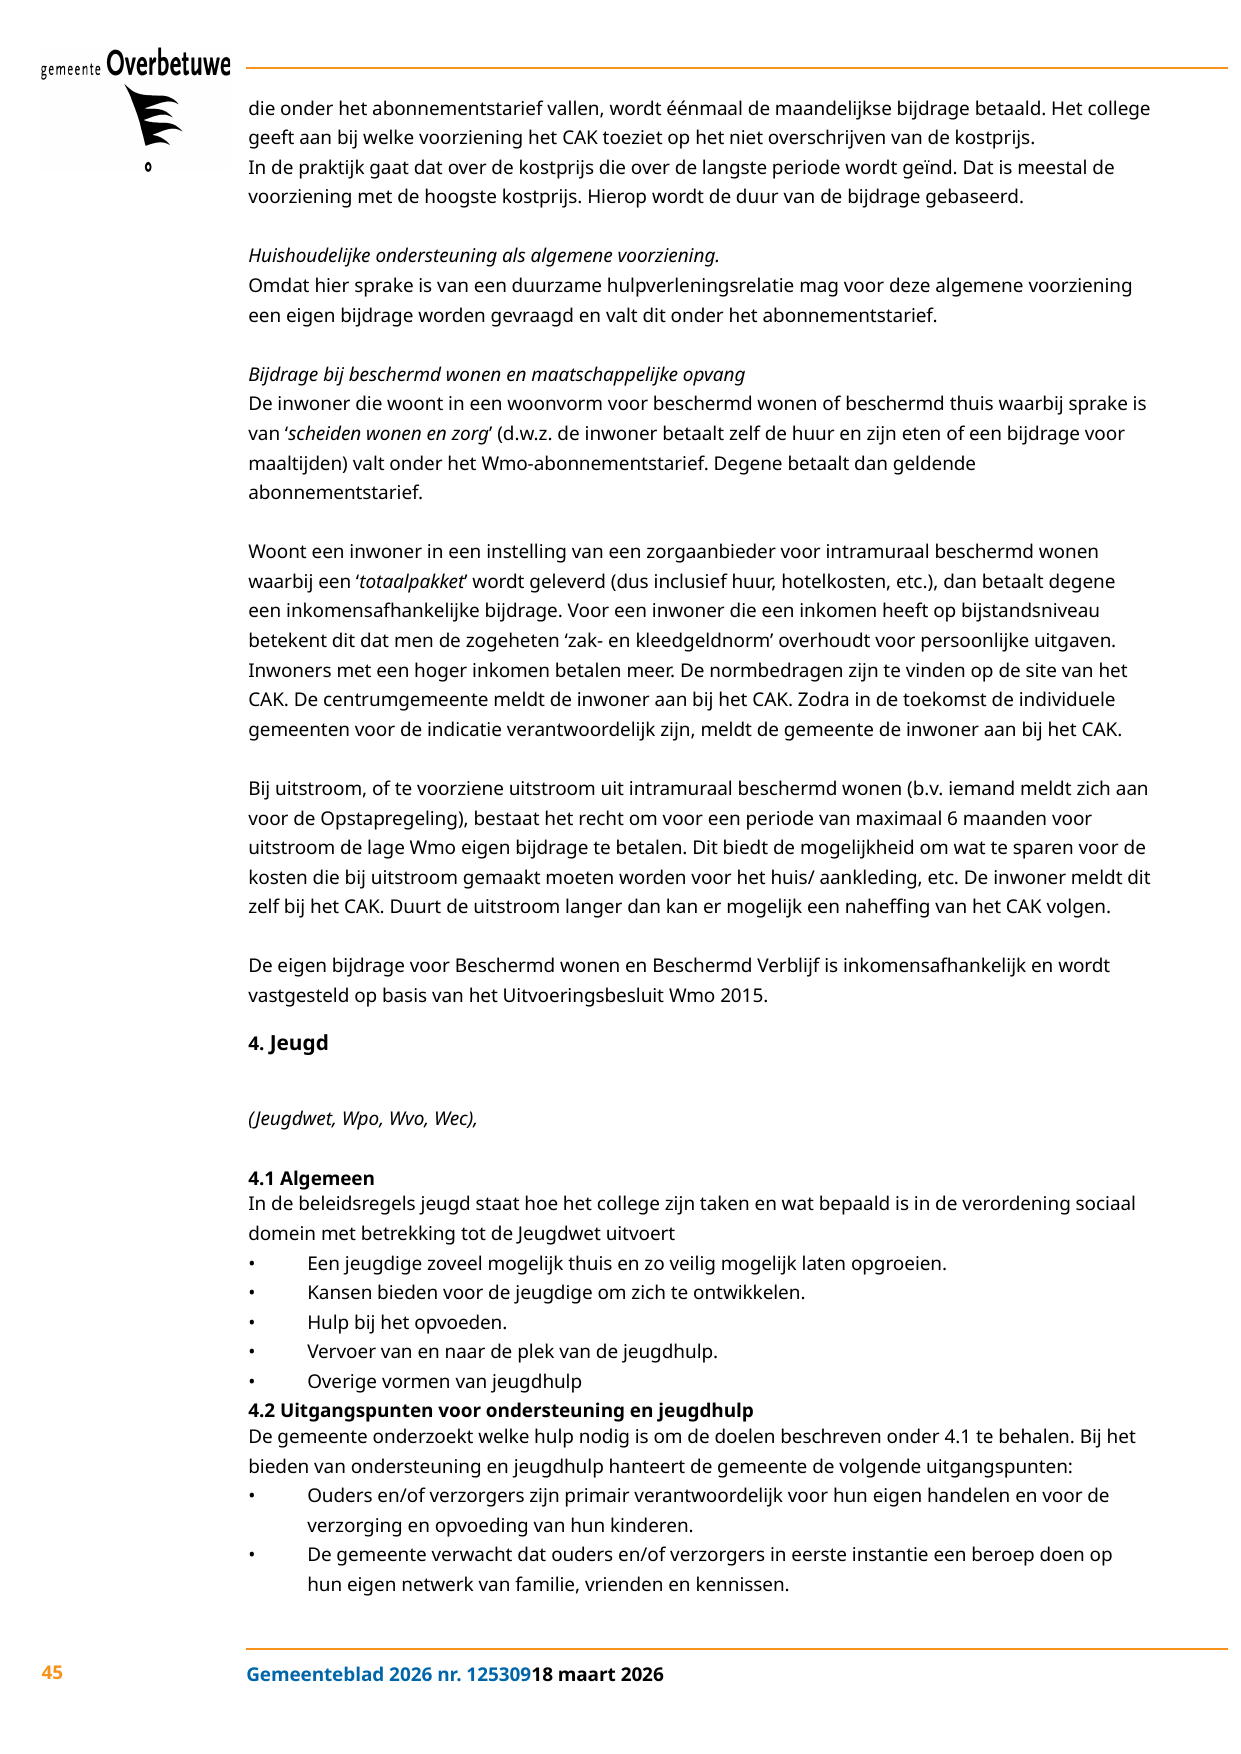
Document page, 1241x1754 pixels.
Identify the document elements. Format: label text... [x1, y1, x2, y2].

list Ouders en/of verzorgers zijn primair verantwoordelijk voor hun eigen handelen en voor de verzorging en opvoeding van hun kinderen. [248, 1482, 1152, 1538]
text 4.2 Uitgangspunten voor ondersteuning en jeugdhulp [248, 1398, 1152, 1423]
text (Jeugdwet, Wpo, Wvo, Wec), [248, 1106, 1152, 1131]
text die onder het abonnementstarief vallen, wordt éénmaal de maandelijkse bijdrage betaald. Het college geeft aan bij welke voorziening het CAK toeziet op het niet overschrijven van de kostprijs. [248, 95, 1152, 150]
text 4.1 Algemeen [248, 1165, 1152, 1191]
list Vervoer van en naar de plek van de jeugdhulp. [248, 1338, 1152, 1364]
text 4. Jeugd [248, 1028, 1152, 1056]
text De inwoner die woont in een woonvorm voor beschermd wonen of beschermd thuis waarbij sprake is van ‘scheiden wonen en zorg’ (d.w.z. de inwoner betaalt zelf de huur en zijn eten of een bijdrage voor maaltijden) valt onder het Wmo-abonnementstarief. Degene betaalt dan geldende abonnementstarief. [248, 391, 1152, 505]
list Hulp bij het opvoeden. [248, 1309, 1152, 1334]
text De gemeente onderzoekt welke hulp nodig is om de doelen beschreven onder 4.1 te behalen. Bij het bieden van ondersteuning en jeugdhulp hanteert de gemeente de volgende uitgangspunten: [248, 1423, 1152, 1479]
list Kansen bieden voor de jeugdige om zich te ontwikkelen. [248, 1279, 1152, 1305]
text In de beleidsregels jeugd staat hoe het college zijn taken en wat bepaald is in de verordening sociaal domein met betrekking tot de Jeugdwet uitvoert [248, 1191, 1152, 1246]
text Bij uitstroom, of te voorziene uitstroom uit intramuraal beschermd wonen (b.v. iemand meldt zich aan voor de Opstapregeling), bestaat het recht om voor een periode van maximaal 6 maanden voor uitstroom de lage Wmo eigen bijdrage te betalen. Dit biedt de mogelijkheid om wat te sparen voor de kosten die bij uitstroom gemaakt moeten worden voor het huis/ aankleding, etc. De inwoner meldt dit zelf bij het CAK. Duurt de uitstroom langer dan kan er mogelijk een naheffing van het CAK volgen. [248, 775, 1152, 919]
list De gemeente verwacht dat ouders en/of verzorgers in eerste instantie een beroep doen op hun eigen netwerk van familie, vrienden en kennissen. [248, 1542, 1152, 1597]
text Bijdrage bij beschermd wonen en maatschappelijke opvang [248, 361, 1152, 387]
text Woont een inwoner in een instelling van een zorgaanbieder voor intramuraal beschermd wonen waarbij een ‘totaalpakket’ wordt geleverd (dus inclusief huur, hotelkosten, etc.), dan betaalt degene een inkomensafhankelijke bijdrage. Voor een inwoner die een inkomen heeft op bijstandsniveau betekent dit dat men de zogeheten ‘zak- en kleedgeldnorm’ overhoudt voor persoonlijke uitgaven. Inwoners met een hoger inkomen betalen meer. De normbedragen zijn te vinden op de site van het CAK. De centrumgemeente meldt de inwoner aan bij het CAK. Zodra in de toekomst de individuele gemeenten voor de indicatie verantwoordelijk zijn, meldt de gemeente de inwoner aan bij het CAK. [248, 538, 1152, 742]
picture [41, 47, 231, 172]
text In de praktijk gaat dat over de kostprijs die over de langste periode wordt geïnd. Dat is meestal de voorziening met de hoogste kostprijs. Hierop wordt de duur van de bijdrage gebaseerd. [248, 154, 1152, 209]
list Een jeugdige zoveel mogelijk thuis en zo veilig mogelijk laten opgroeien. [248, 1250, 1152, 1275]
text Huishoudelijke ondersteuning als algemene voorziening. [248, 243, 1152, 268]
text Omdat hier sprake is van een duurzame hulpverleningsrelatie mag voor deze algemene voorziening een eigen bijdrage worden gevraagd en valt dit onder het abonnementstarief. [248, 272, 1152, 328]
text De eigen bijdrage voor Beschermd wonen en Beschermd Verblijf is inkomensafhankelijk en wordt vastgesteld op basis van het Uitvoeringsbesluit Wmo 2015. [248, 953, 1152, 1008]
list Overige vormen van jeugdhulp [248, 1368, 1152, 1394]
